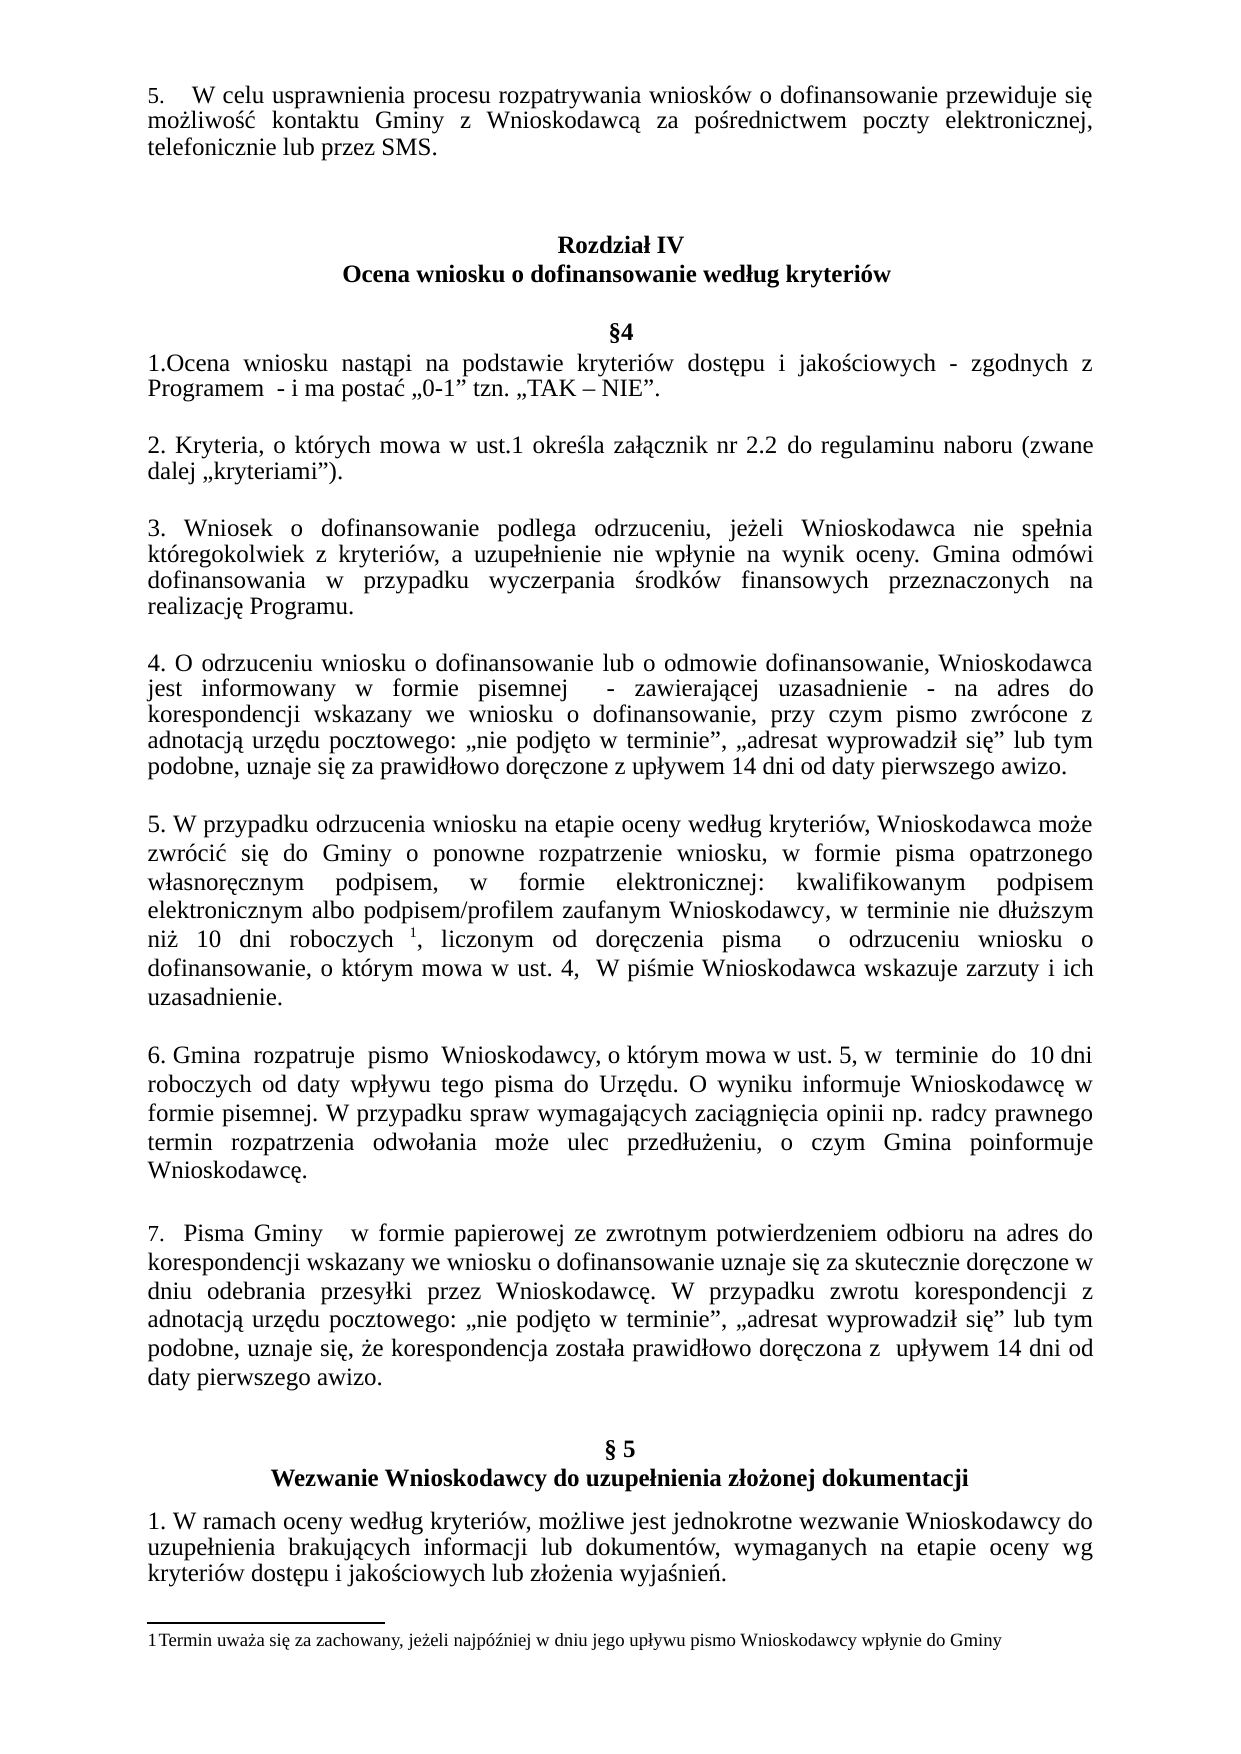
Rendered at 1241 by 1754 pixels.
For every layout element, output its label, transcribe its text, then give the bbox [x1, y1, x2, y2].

text Wezwanie Wnioskodawcy do uzupełnienia złożonej dokumentacji [147, 1463, 1092, 1491]
text 6. Gmina rozpatruje pismo Wnioskodawcy, o którym mowa w ust. 5, w terminie do 10 dni roboczych od daty wpływu tego pisma do Urzędu. O wyniku informuje Wnioskodawcę w formie pisemnej. W przypadku spraw wymagających zaciągnięcia opinii np. radcy prawnego termin rozpatrzenia odwołania może ulec przedłużeniu, o czym Gmina poinformuje Wnioskodawcę. [147, 1040, 1094, 1184]
text Ocena wniosku o dofinansowanie według kryteriów [147, 259, 1092, 288]
text 4. O odrzuceniu wniosku o dofinansowanie lub o odmowie dofinansowanie, Wnioskodawca jest informowany w formie pisemnej - zawierającej uzasadnienie - na adres do korespondencji wskazany we wniosku o dofinansowanie, przy czym pismo zwrócone z adnotacją urzędu pocztowego: „nie podjęto w terminie”, „adresat wyprowadził się” lub tym podobne, uznaje się za prawidłowo doręczone z upływem 14 dni od daty pierwszego awizo. [147, 651, 1094, 780]
text 5. W przypadku odrzucenia wniosku na etapie oceny według kryteriów, Wnioskodawca może zwrócić się do Gminy o ponowne rozpatrzenie wniosku, w formie pisma opatrzonego własnoręcznym podpisem, w formie elektronicznej: kwalifikowanym podpisem elektronicznym albo podpisem/profilem zaufanym Wnioskodawcy, w terminie nie dłuższym niż 10 dni roboczych , liczonym od doręczenia pisma o odrzuceniu wniosku o dofinansowanie, o którym mowa w ust. 4, W piśmie Wnioskodawca wskazuje zarzuty i ich uzasadnienie. [147, 809, 1094, 1010]
list Pisma Gminy w formie papierowej ze zwrotnym potwierdzeniem odbioru na adres do korespondencji wskazany we wniosku o dofinansowanie uznaje się za skutecznie doręczone w dniu odebrania przesyłki przez Wnioskodawcę. W przypadku zwrotu korespondencji z adnotacją urzędu pocztowego: „nie podjęto w terminie”, „adresat wyprowadził się” lub tym podobne, uznaje się, że korespondencja została prawidłowo doręczona z upływem 14 dni od daty pierwszego awizo. [147, 1218, 1094, 1391]
text 1.Ocena wniosku nastąpi na podstawie kryteriów dostępu i jakościowych - zgodnych z Programem - i ma postać „0-1” tzn. „TAK – NIE”. [147, 351, 1094, 402]
text § 5 [147, 1434, 1092, 1463]
text §4 [147, 317, 1094, 346]
text 3. Wniosek o dofinansowanie podlega odrzuceniu, jeżeli Wnioskodawca nie spełnia któregokolwiek z kryteriów, a uzupełnienie nie wpłynie na wynik oceny. Gmina odmówi dofinansowania w przypadku wyczerpania środków finansowych przeznaczonych na realizację Programu. [147, 516, 1094, 619]
text Rozdział IV [147, 231, 1094, 259]
text 1. W ramach oceny według kryteriów, możliwe jest jednokrotne wezwanie Wnioskodawcy do uzupełnienia brakujących informacji lub dokumentów, wymaganych na etapie oceny wg kryteriów dostępu i jakościowych lub złożenia wyjaśnień. [147, 1509, 1094, 1587]
text Termin uważa się za zachowany, jeżeli najpóźniej w dniu jego upływu pismo Wnioskodawcy wpłynie do Gminy [147, 1629, 1094, 1650]
list W celu usprawnienia procesu rozpatrywania wniosków o dofinansowanie przewiduje się możliwość kontaktu Gminy z Wnioskodawcą za pośrednictwem poczty elektronicznej, telefonicznie lub przez SMS. [147, 83, 1094, 160]
text 2. Kryteria, o których mowa w ust.1 określa załącznik nr 2.2 do regulaminu naboru (zwane dalej „kryteriami”). [147, 433, 1094, 485]
